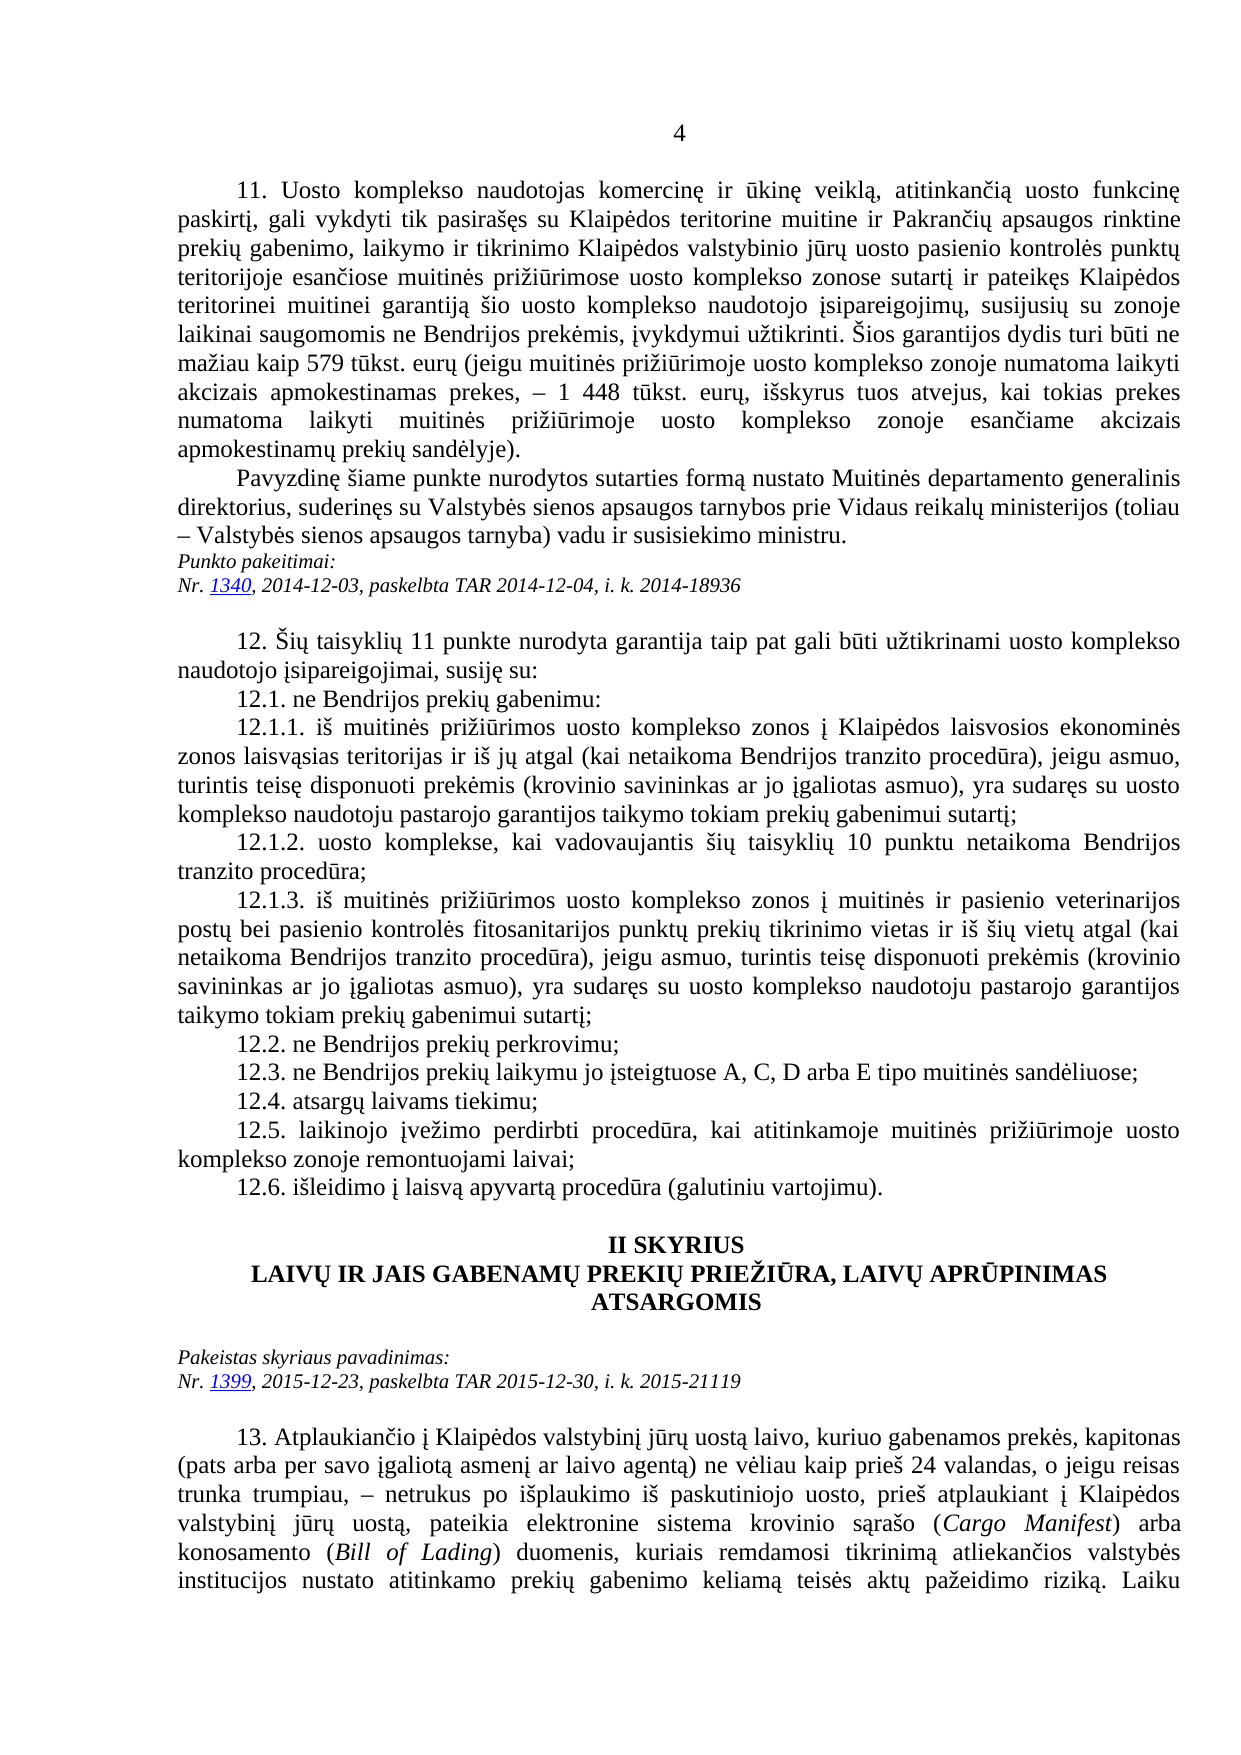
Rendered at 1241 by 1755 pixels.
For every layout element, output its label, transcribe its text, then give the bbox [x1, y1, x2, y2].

text 12.4. atsargų laivams tiekimu; [177, 1086, 1181, 1115]
text Pakeistas skyriaus pavadinimas: [177, 1345, 1181, 1369]
text 12. Šių taisyklių 11 punkte nurodyta garantija taip pat gali būti užtikrinami uosto komplekso naudotojo įsipareigojimai, susiję su: [177, 626, 1181, 684]
text 12.3. ne Bendrijos prekių laikymu jo įsteigtuose A, C, D arba E tipo muitinės sandėliuose; [177, 1057, 1181, 1086]
text 12.1.1. iš muitinės prižiūrimos uosto komplekso zonos į Klaipėdos laisvosios ekonominės zonos laisvąsias teritorijas ir iš jų atgal (kai netaikoma Bendrijos tranzito procedūra), jeigu asmuo, turintis teisę disponuoti prekėmis (krovinio savininkas ar jo įgaliotas asmuo), yra sudaręs su uosto komplekso naudotoju pastarojo garantijos taikymo tokiam prekių gabenimui sutartį; [177, 712, 1181, 827]
text 12.1. ne Bendrijos prekių gabenimu: [177, 684, 1181, 712]
text Nr. 1399, 2015-12-23, paskelbta TAR 2015-12-30, i. k. 2015-21119 [177, 1369, 1181, 1393]
text 11. Uosto komplekso naudotojas komercinę ir ūkinę veiklą, atitinkančią uosto funkcinę paskirtį, gali vykdyti tik pasirašęs su Klaipėdos teritorine muitine ir Pakrančių apsaugos rinktine prekių gabenimo, laikymo ir tikrinimo Klaipėdos valstybinio jūrų uosto pasienio kontrolės punktų teritorijoje esančiose muitinės prižiūrimose uosto komplekso zonose sutartį ir pateikęs Klaipėdos teritorinei muitinei garantiją šio uosto komplekso naudotojo įsipareigojimų, susijusių su zonoje laikinai saugomomis ne Bendrijos prekėmis, įvykdymui užtikrinti. Šios garantijos dydis turi būti ne mažiau kaip 579 tūkst. eurų (jeigu muitinės prižiūrimoje uosto komplekso zonoje numatoma laikyti akcizais apmokestinamas prekes, – 1 448 tūkst. eurų, išskyrus tuos atvejus, kai tokias prekes numatoma laikyti muitinės prižiūrimoje uosto komplekso zonoje esančiame akcizais apmokestinamų prekių sandėlyje). [177, 176, 1181, 463]
text 12.1.3. iš muitinės prižiūrimos uosto komplekso zonos į muitinės ir pasienio veterinarijos postų bei pasienio kontrolės fitosanitarijos punktų prekių tikrinimo vietas ir iš šių vietų atgal (kai netaikoma Bendrijos tranzito procedūra), jeigu asmuo, turintis teisę disponuoti prekėmis (krovinio savininkas ar jo įgaliotas asmuo), yra sudaręs su uosto komplekso naudotoju pastarojo garantijos taikymo tokiam prekių gabenimui sutartį; [177, 885, 1181, 1029]
text Nr. 1340, 2014-12-03, paskelbta TAR 2014-12-04, i. k. 2014-18936 [177, 573, 1181, 597]
text 12.5. laikinojo įvežimo perdirbti procedūra, kai atitinkamoje muitinės prižiūrimoje uosto komplekso zonoje remontuojami laivai; [177, 1115, 1181, 1172]
text 13. Atplaukiančio į Klaipėdos valstybinį jūrų uostą laivo, kuriuo gabenamos prekės, kapitonas (pats arba per savo įgaliotą asmenį ar laivo agentą) ne vėliau kaip prieš 24 valandas, o jeigu reisas trunka trumpiau, – netrukus po išplaukimo iš paskutiniojo uosto, prieš atplaukiant į Klaipėdos valstybinį jūrų uostą, pateikia elektronine sistema krovinio sąrašo (Cargo Manifest) arba konosamento (Bill of Lading) duomenis, kuriais remdamosi tikrinimą atliekančios valstybės institucijos nustato atitinkamo prekių gabenimo keliamą teisės aktų pažeidimo riziką. Laiku [177, 1422, 1181, 1594]
text II SKYRIUS LAIVŲ IR JAIS GABENAMŲ PREKIŲ PRIEŽIŪRA, LAIVŲ APRŪPINIMAS ATSARGOMIS [177, 1230, 1181, 1316]
text 12.6. išleidimo į laisvą apyvartą procedūra (galutiniu vartojimu). [177, 1172, 1181, 1201]
text 12.2. ne Bendrijos prekių perkrovimu; [177, 1029, 1181, 1057]
text 12.1.2. uosto komplekse, kai vadovaujantis šių taisyklių 10 punktu netaikoma Bendrijos tranzito procedūra; [177, 827, 1181, 885]
text Punkto pakeitimai: [177, 549, 1181, 573]
text Pavyzdinę šiame punkte nurodytos sutarties formą nustato Muitinės departamento generalinis direktorius, suderinęs su Valstybės sienos apsaugos tarnybos prie Vidaus reikalų ministerijos (toliau – Valstybės sienos apsaugos tarnyba) vadu ir susisiekimo ministru. [177, 463, 1181, 549]
